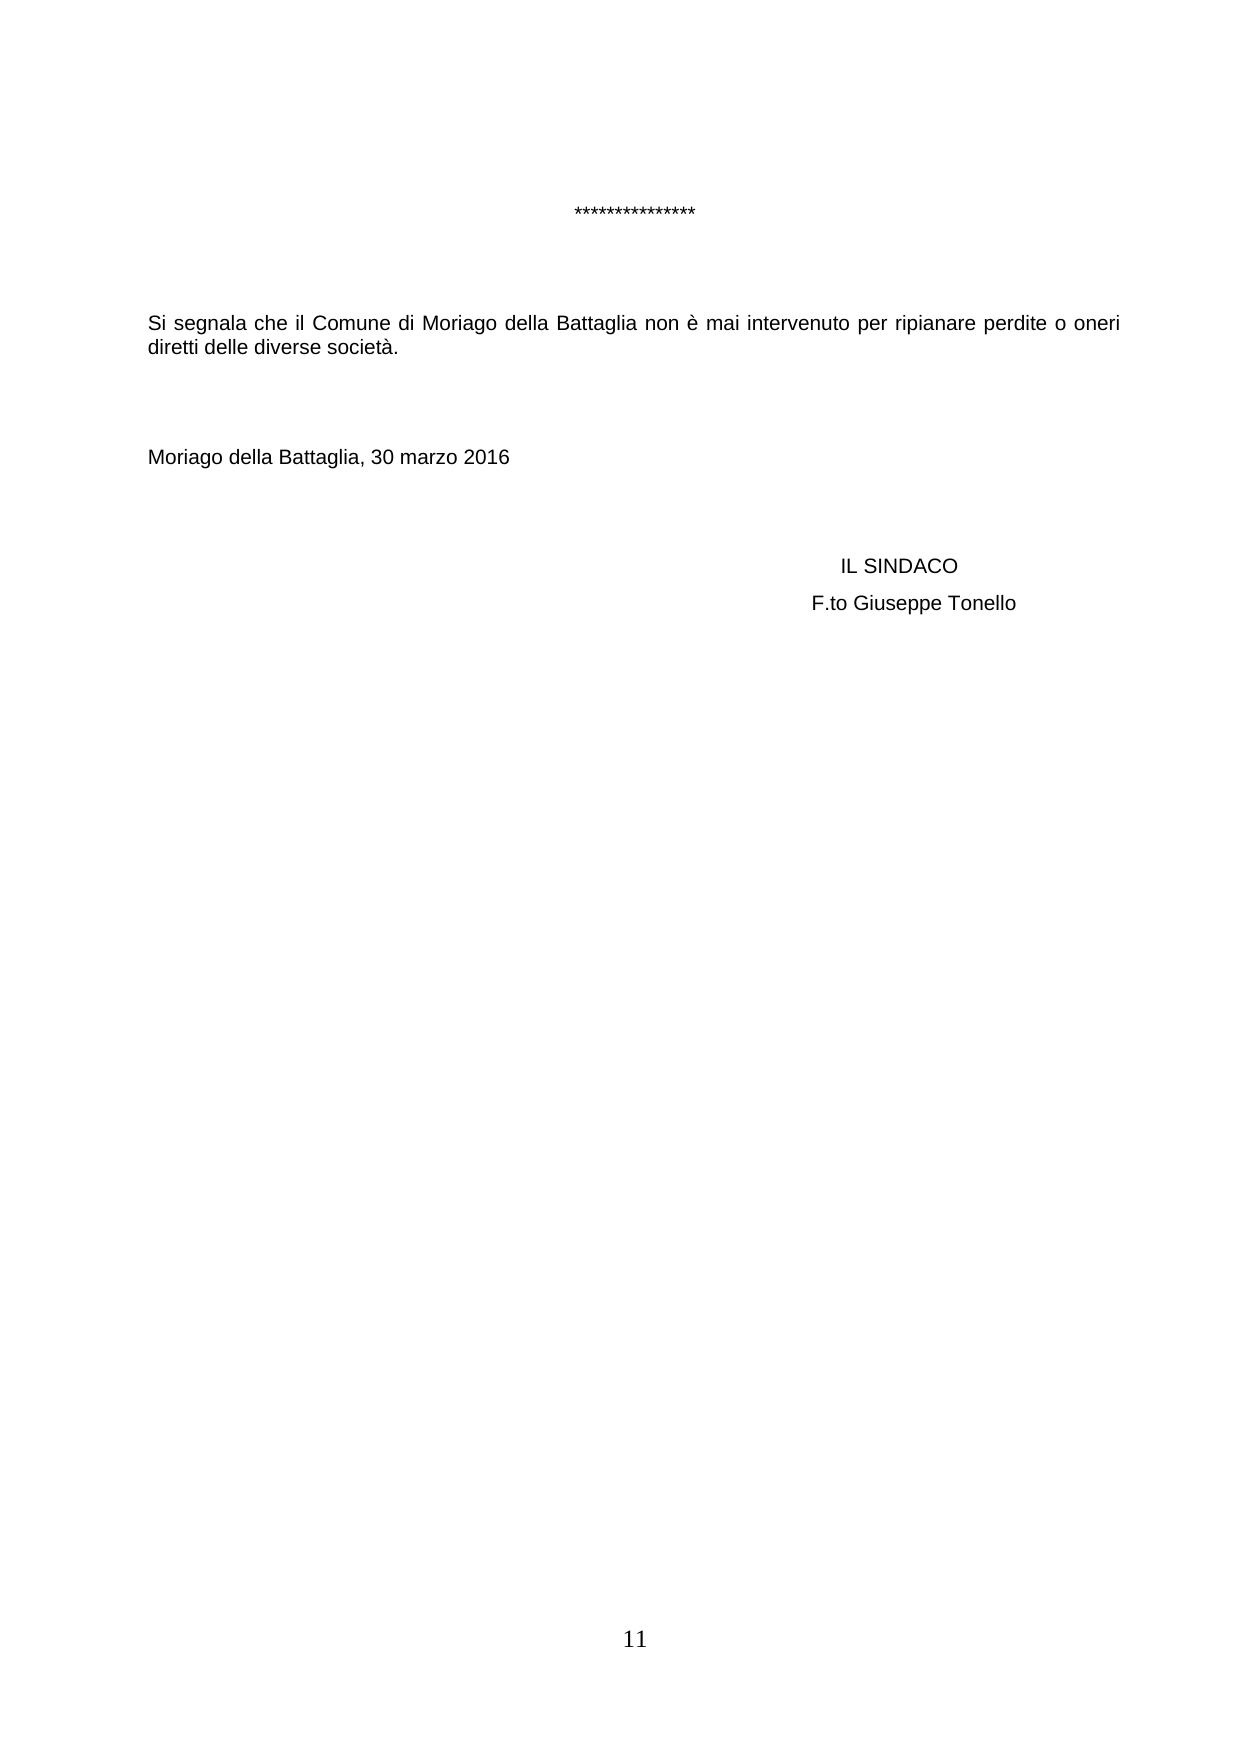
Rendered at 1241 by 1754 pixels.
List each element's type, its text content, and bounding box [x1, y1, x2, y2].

text Si segnala che il Comune di Moriago della Battaglia non è mai intervenuto per ripianare perdite o oneri diretti delle diverse società. [148, 311, 1122, 359]
text Moriago della Battaglia, 30 marzo 2016 [148, 444, 1122, 468]
text F.to Giuseppe Tonello [148, 590, 1122, 614]
text IL SINDACO [738, 554, 1122, 578]
text *************** [148, 202, 1122, 226]
